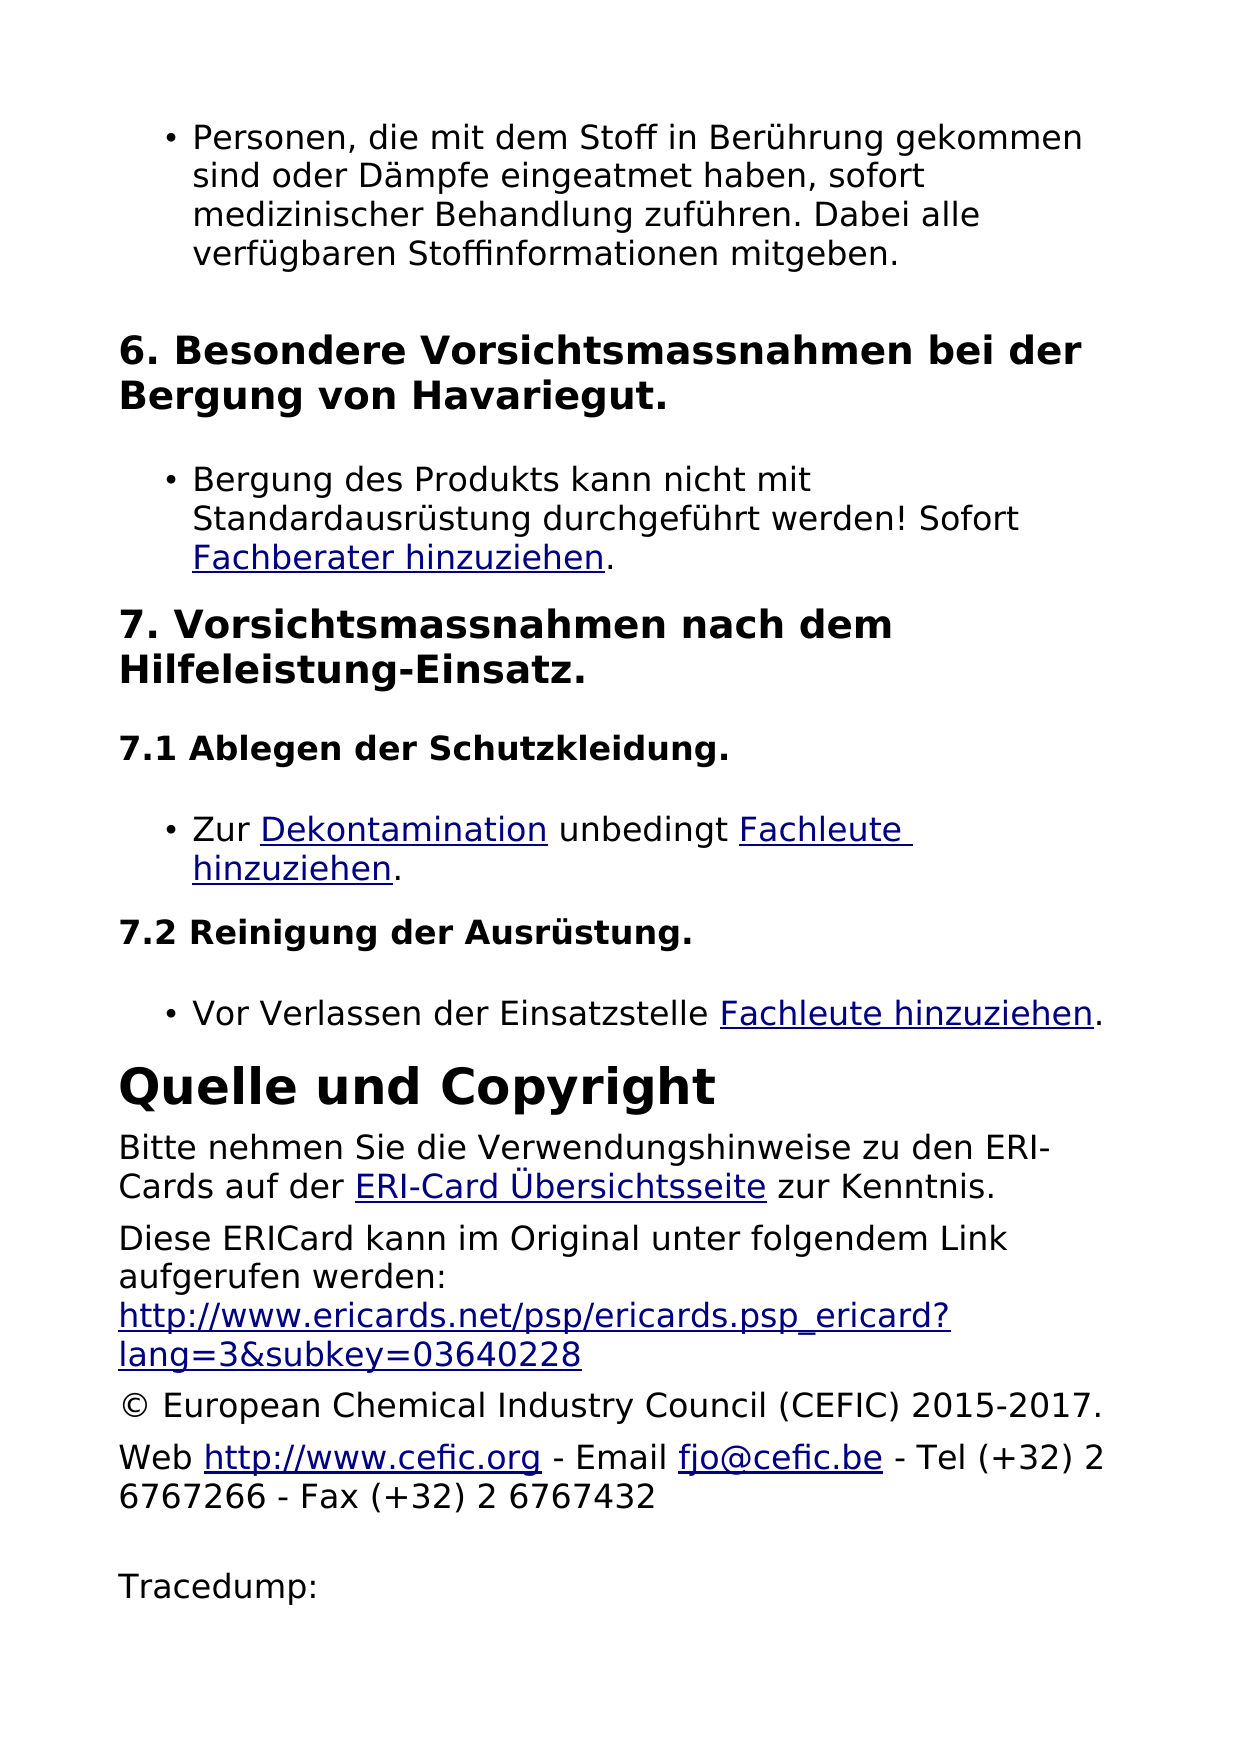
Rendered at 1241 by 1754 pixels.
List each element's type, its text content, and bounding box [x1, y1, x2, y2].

text Web http://www.cefic.org - Email fjo@cefic.be - Tel (+32) 2 6767266 - Fax (+32) 2 6767432 [118, 1438, 1122, 1516]
list Vor Verlassen der Einsatzstelle Fachleute hinzuziehen. [177, 994, 1122, 1033]
text Bitte nehmen Sie die Verwendungshinweise zu den ERI-Cards auf der ERI-Card Übersichtsseite zur Kenntnis. [118, 1129, 1122, 1207]
text Diese ERICard kann im Original unter folgendem Link aufgerufen werden: http://www.ericards.net/psp/ericards.psp_ericard?lang=3&subkey=03640228 [118, 1219, 1122, 1374]
text © European Chemical Industry Council (CEFIC) 2015-2017. [118, 1387, 1122, 1426]
subtitle 6. Besondere Vorsichtsmassnahmen bei der Bergung von Havariegut. [118, 328, 1122, 418]
subtitle 7.1 Ablegen der Schutzkleidung. [118, 730, 1122, 769]
list Zur Dekontamination unbedingt Fachleute hinzuziehen. [177, 811, 1122, 888]
subtitle 7. Vorsichtsmassnahmen nach dem Hilfeleistung-Einsatz. [118, 602, 1122, 692]
subtitle Quelle und Copyright [118, 1058, 1122, 1116]
list Personen, die mit dem Stoff in Berührung gekommen sind oder Dämpfe eingeatmet haben, sofort medizinischer Behandlung zuführen. Dabei alle verfügbaren Stoffinformationen mitgeben. [177, 118, 1122, 273]
subtitle 7.2 Reinigung der Ausrüstung. [118, 913, 1122, 952]
text Tracedump: [118, 1528, 1122, 1606]
list Bergung des Produkts kann nicht mit Standardausrüstung durchgeführt werden! Sofort Fachberater hinzuziehen. [177, 460, 1122, 577]
